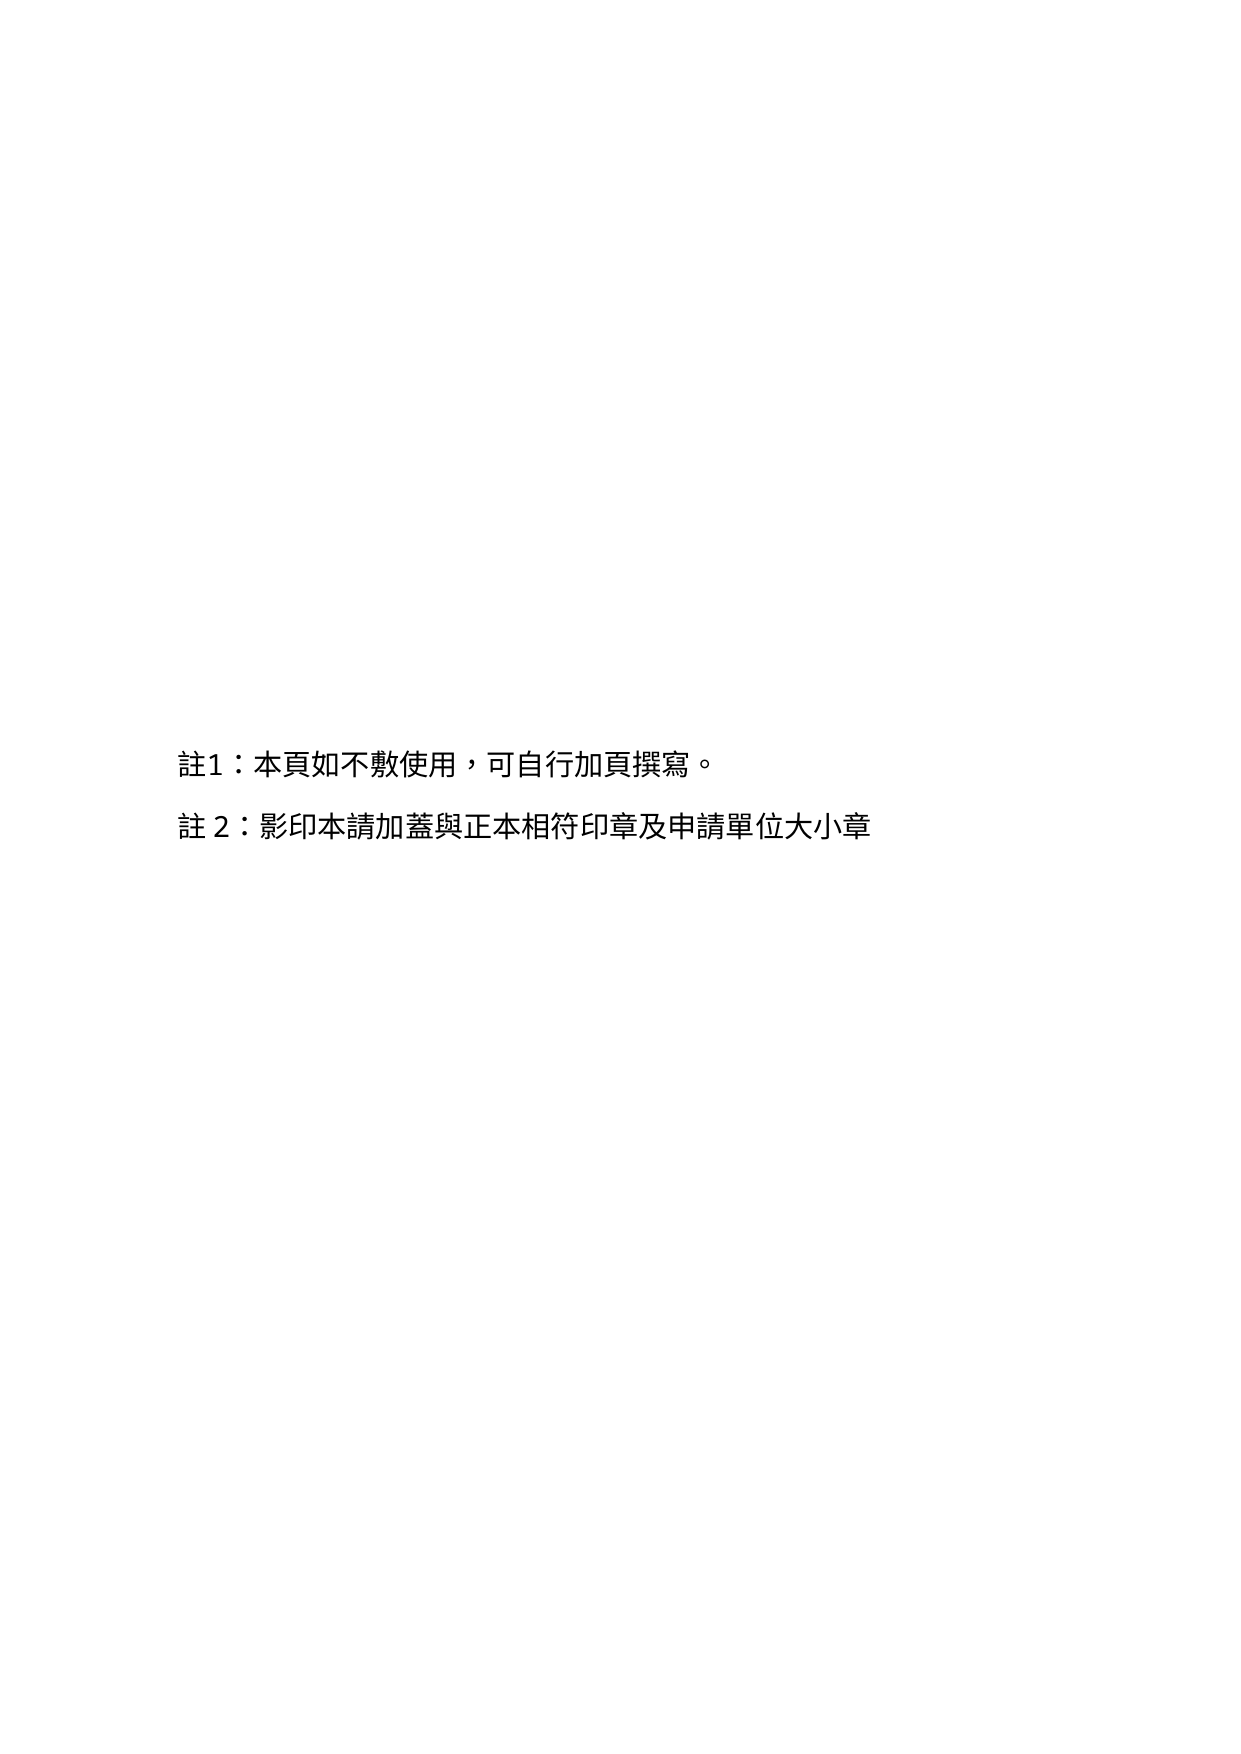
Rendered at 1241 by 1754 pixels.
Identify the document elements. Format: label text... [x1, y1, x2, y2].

text 註1：本頁如不敷使用，可自行加頁撰寫。 [177, 721, 1092, 783]
text 註2：影印本請加蓋與正本相符印章及申請單位大小章 [177, 783, 1092, 846]
